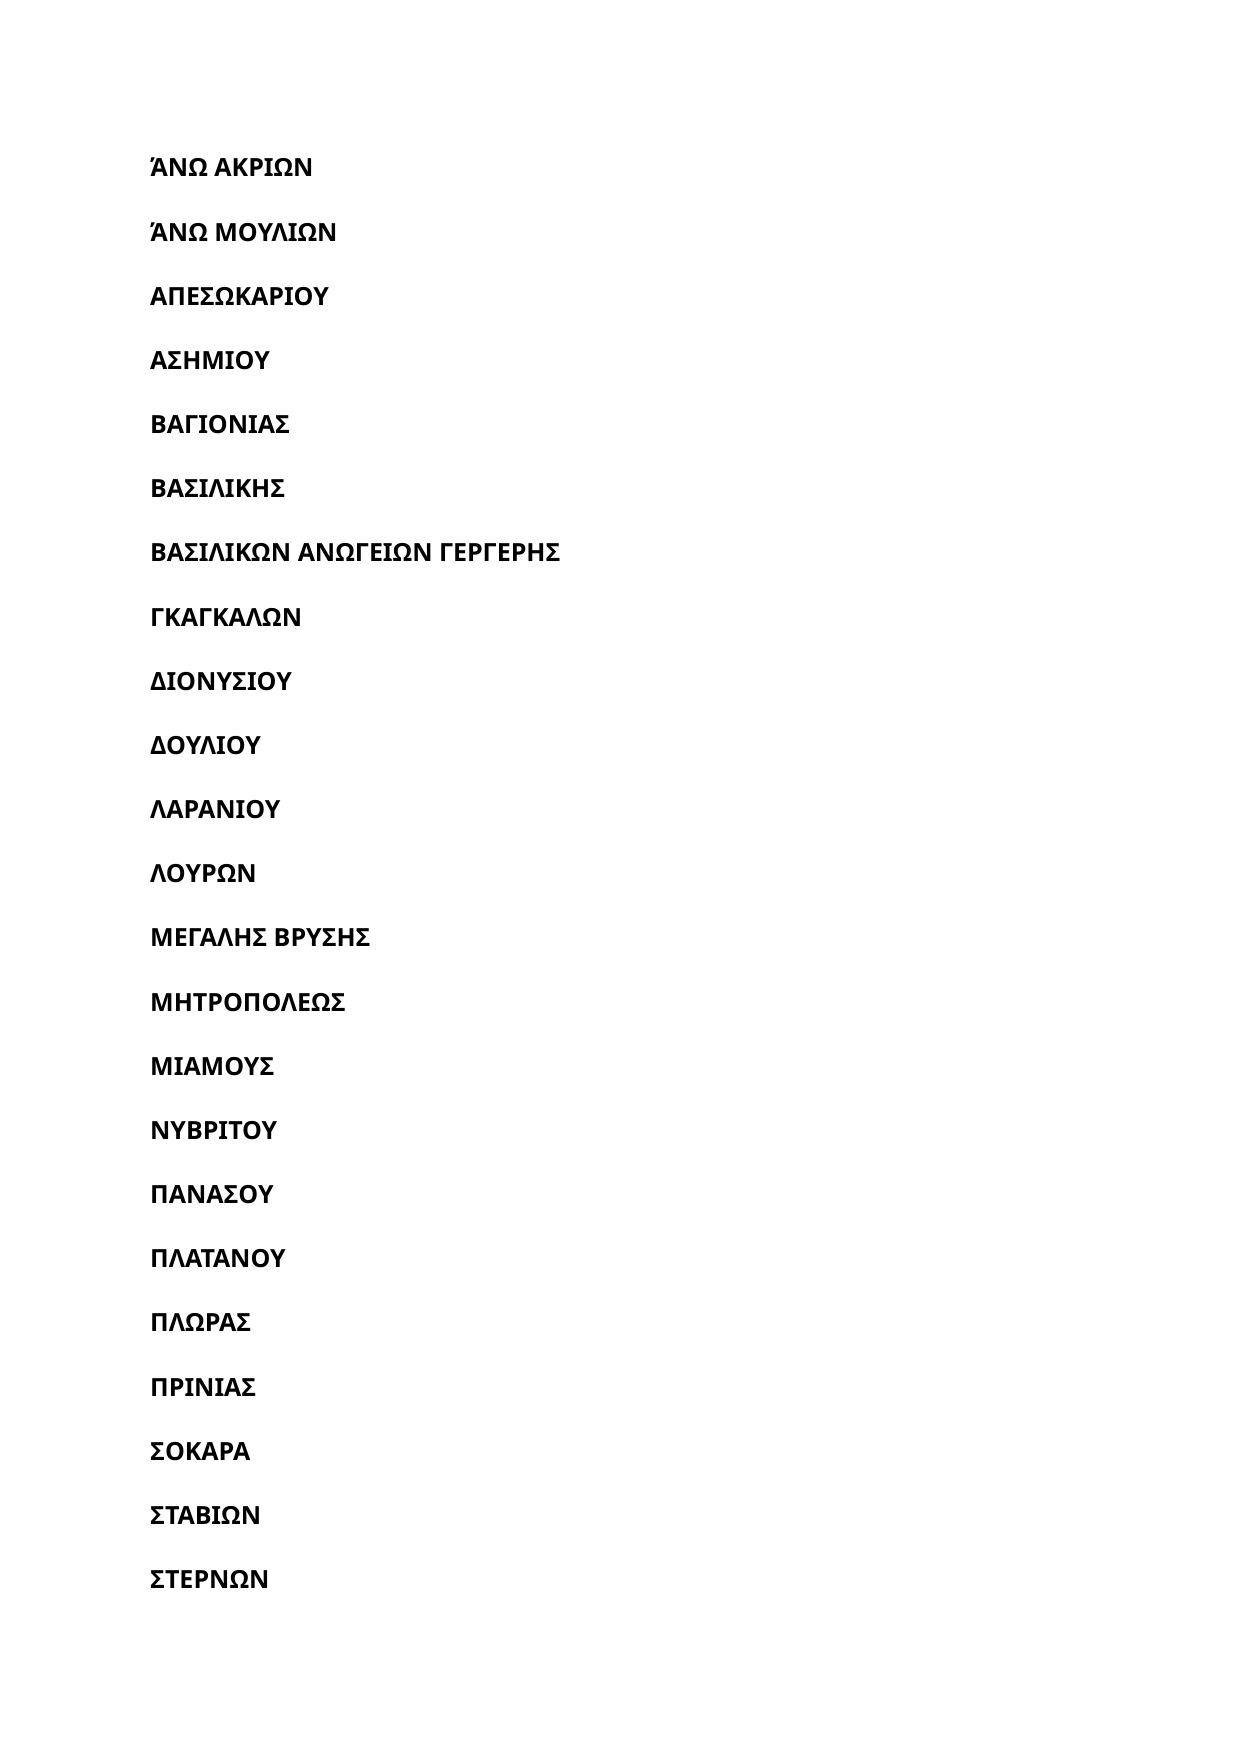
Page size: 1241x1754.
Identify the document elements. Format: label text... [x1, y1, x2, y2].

text ΒΑΣΙΛΙΚΩΝ ΑΝΩΓΕΙΩΝ ΓΕΡΓΕΡΗΣ [150, 535, 1090, 569]
text ΜΕΓΑΛΗΣ ΒΡΥΣΗΣ [150, 920, 1090, 954]
text ΠΛΩΡΑΣ [150, 1305, 1090, 1339]
text ΜΙΑΜΟΥΣ [150, 1048, 1090, 1082]
text ΑΠΕΣΩΚΑΡΙΟΥ [150, 278, 1090, 312]
text ΓΚΑΓΚΑΛΩΝ [150, 599, 1090, 633]
text ΑΣΗΜΙΟΥ [150, 342, 1090, 377]
text ΒΑΣΙΛΙΚΗΣ [150, 471, 1090, 505]
text ΒΑΓΙΟΝΙΑΣ [150, 407, 1090, 441]
text ΆΝΩ ΜΟΥΛΙΩΝ [150, 214, 1090, 248]
text ΆΝΩ ΑΚΡΙΩΝ [150, 150, 1090, 184]
text ΔΟΥΛΙΟΥ [150, 727, 1090, 762]
text ΣΟΚΑΡΑ [150, 1433, 1090, 1467]
text ΣΤΑΒΙΩΝ [150, 1497, 1090, 1532]
text ΛΑΡΑΝΙΟΥ [150, 792, 1090, 826]
text ΛΟΥΡΩΝ [150, 856, 1090, 890]
text ΔΙΟΝΥΣΙΟΥ [150, 663, 1090, 697]
text ΜΗΤΡΟΠΟΛΕΩΣ [150, 984, 1090, 1018]
text ΠΡΙΝΙΑΣ [150, 1369, 1090, 1403]
text ΣΤΕΡΝΩΝ [150, 1562, 1090, 1596]
text ΠΑΝΑΣΟΥ [150, 1177, 1090, 1211]
text ΠΛΑΤΑΝΟΥ [150, 1241, 1090, 1275]
text ΝΥΒΡΙΤΟΥ [150, 1112, 1090, 1147]
